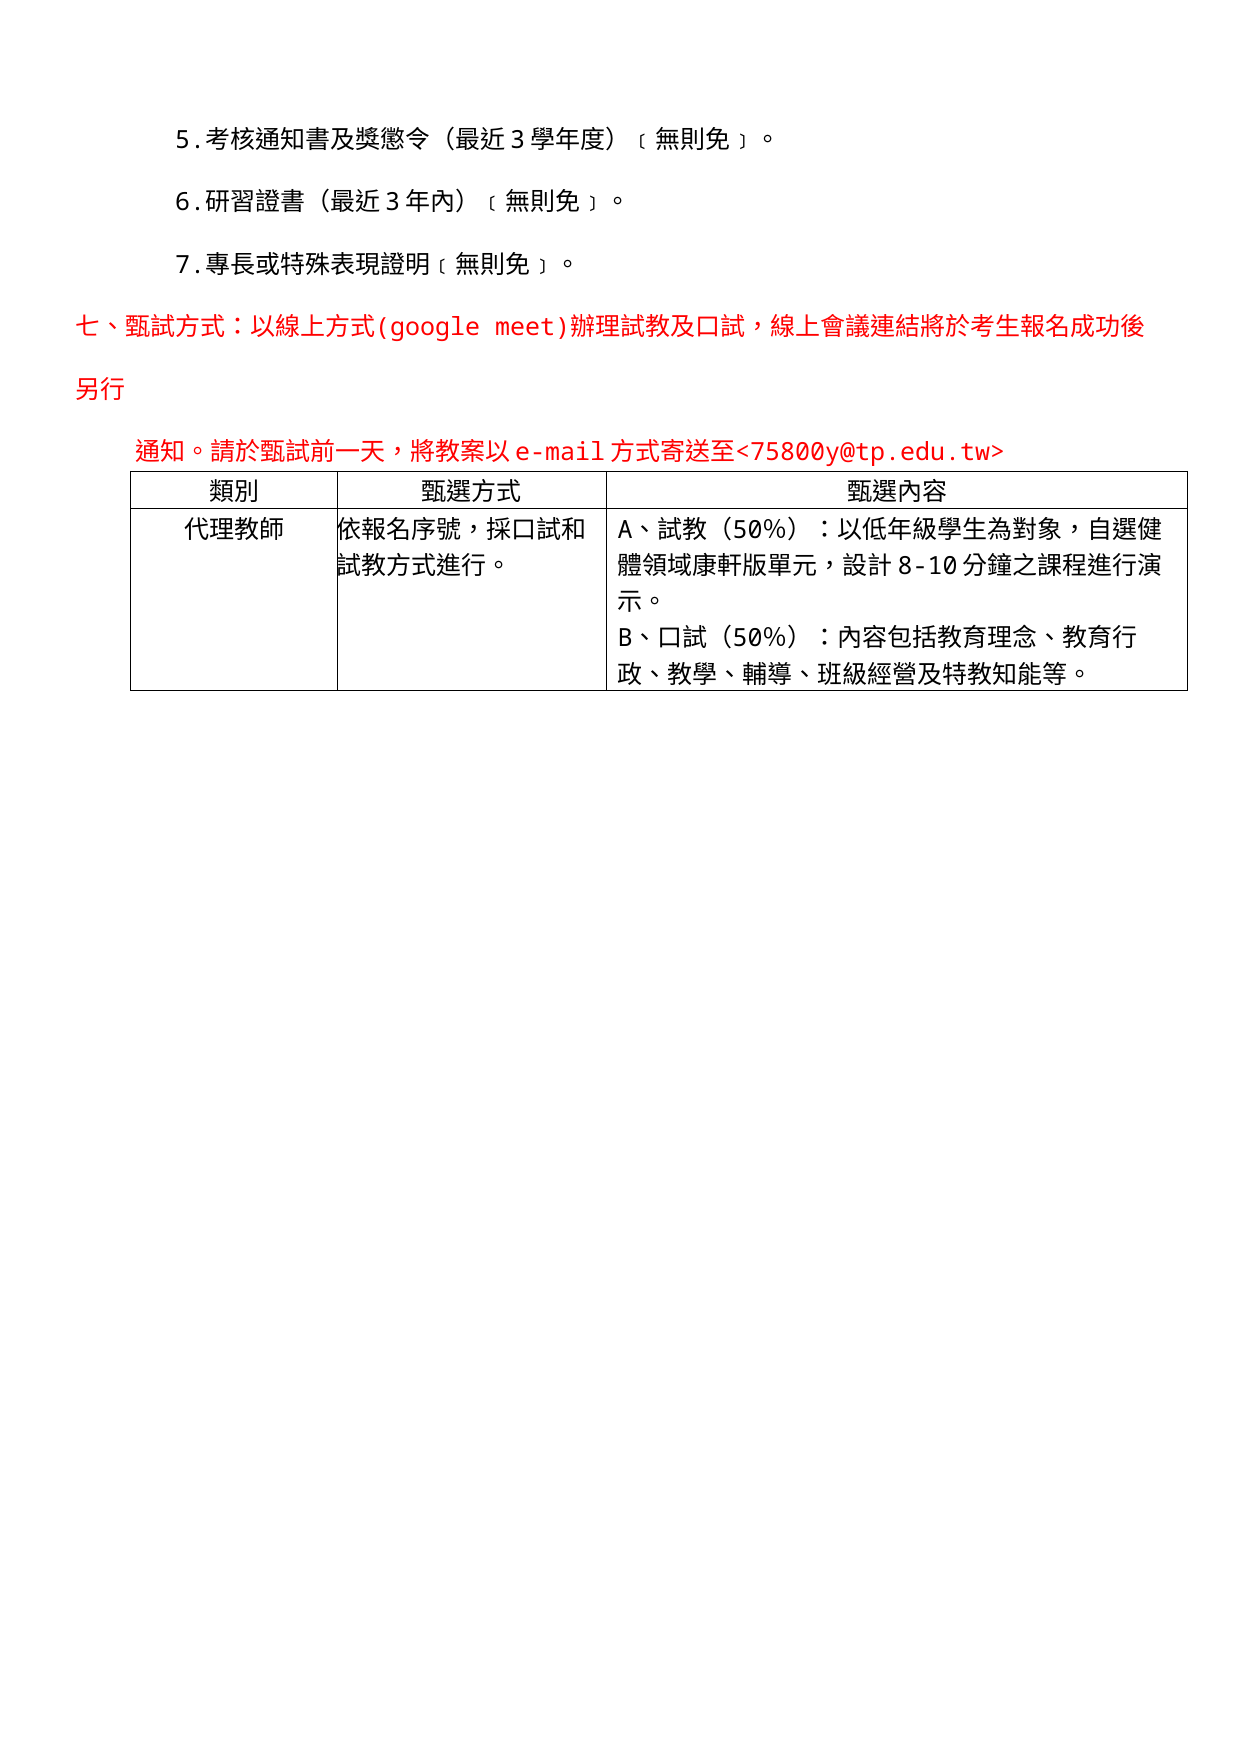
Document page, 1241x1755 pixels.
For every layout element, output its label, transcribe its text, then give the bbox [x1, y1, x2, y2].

table_header 甄選內容 [607, 472, 1187, 508]
table_header 甄選方式 [338, 472, 606, 508]
text 6.研習證書（最近3年內）﹝無則免﹞。 [175, 158, 1165, 221]
text 5.考核通知書及獎懲令（最近3學年度）﹝無則免﹞。 [175, 96, 1165, 158]
table_cell 依報名序號，採口試和 試教方式進行。 [338, 509, 606, 690]
text 七、甄試方式：以線上方式(google meet)辦理試教及口試，線上會議連結將於考生報名成功後另行 [75, 283, 1165, 408]
table_cell 代理教師 [131, 509, 337, 690]
table_header 類別 [131, 472, 337, 508]
text 7.專長或特殊表現證明﹝無則免﹞。 [175, 221, 1165, 283]
table_cell A、試教（50％）：以低年級學生為對象，自選健體領域康軒版單元，設計8-10分鐘之課程進行演示。 B、口試（50％）：內容包括教育理念、教育行政、教學、輔導、班級經營及特教知能等。 [607, 509, 1187, 690]
text 通知。請於甄試前一天，將教案以e-mail方式寄送至<75800y@tp.edu.tw> [75, 408, 1165, 471]
